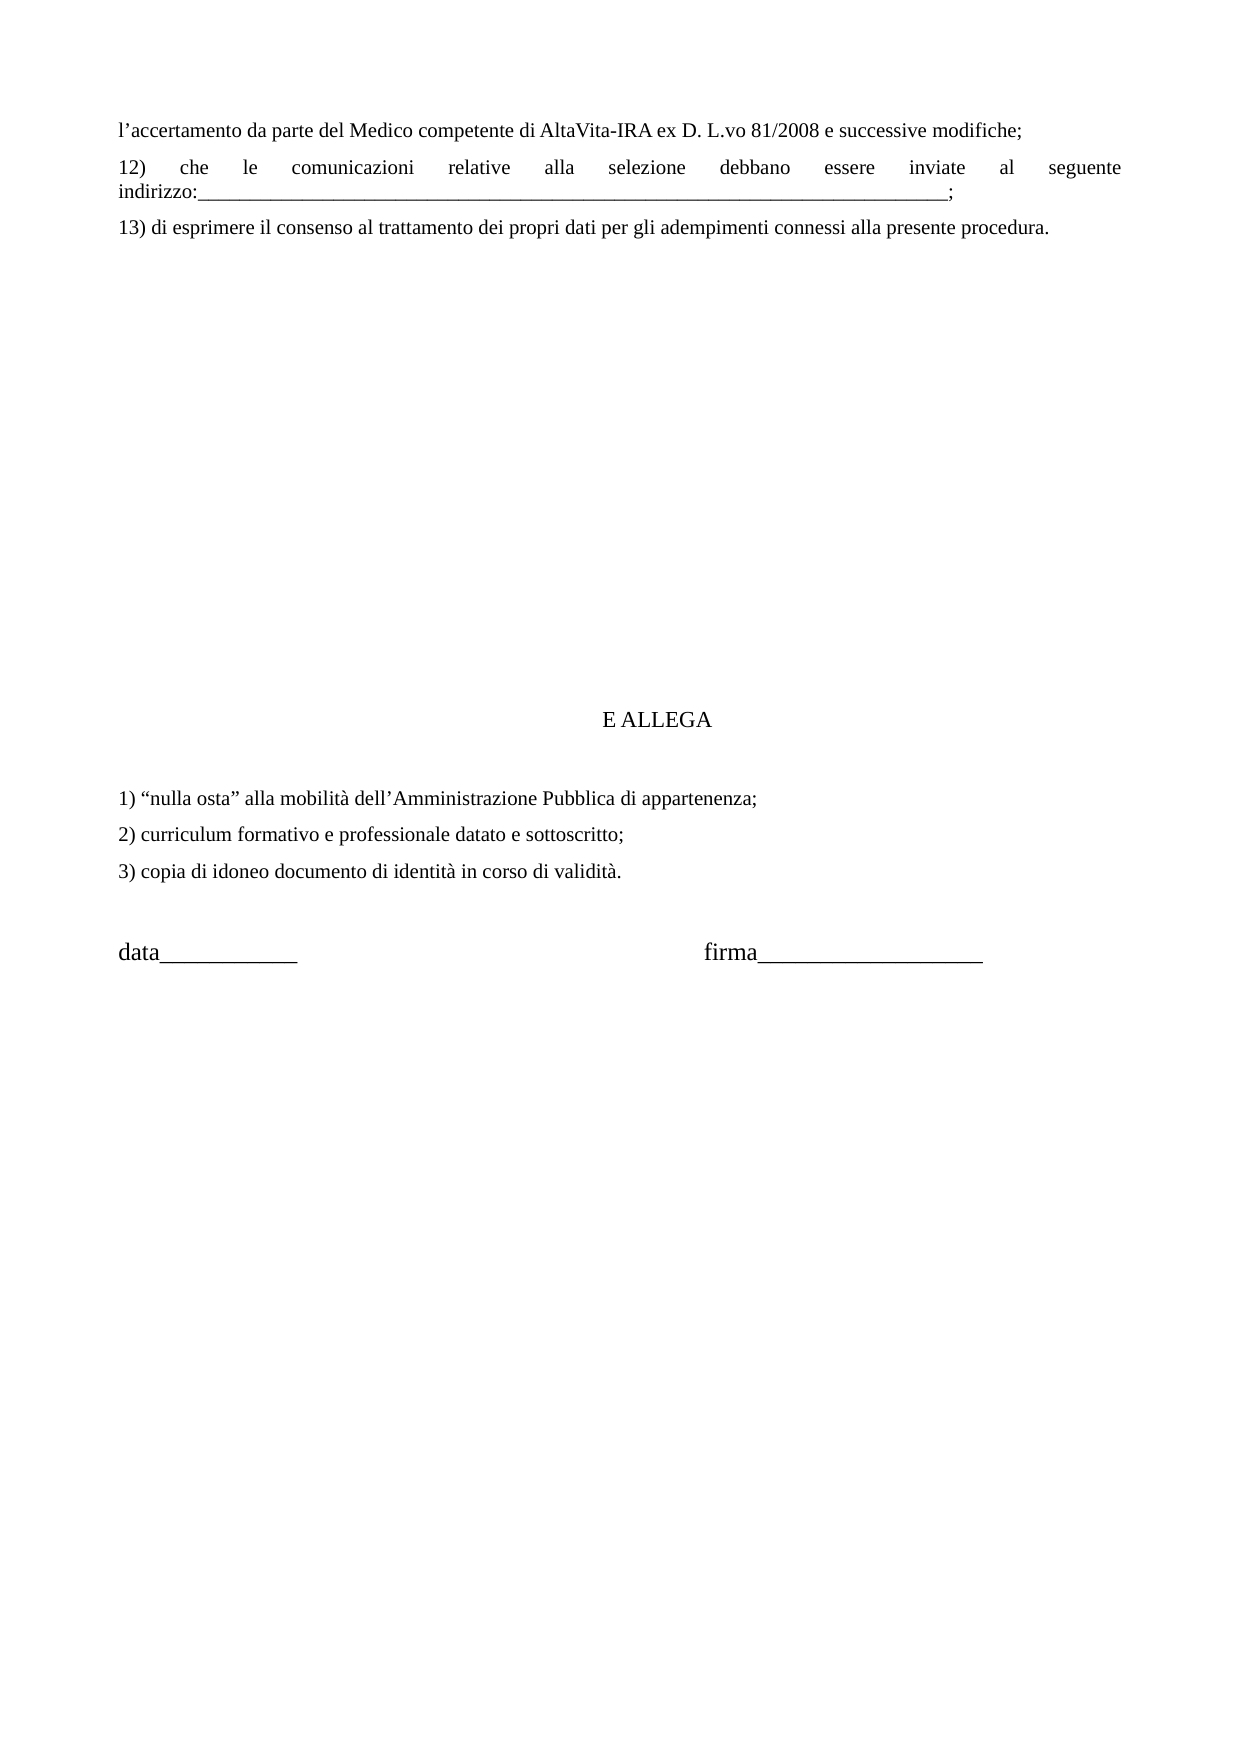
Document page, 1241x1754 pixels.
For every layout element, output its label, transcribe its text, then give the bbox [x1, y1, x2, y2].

text l’accertamento da parte del Medico competente di AltaVita-IRA ex D. L.vo 81/2008 e successive modifiche; [118, 118, 1122, 142]
text 13) di esprimere il consenso al trattamento dei propri dati per gli adempimenti connessi alla presente procedura. [118, 215, 1122, 239]
text 3) copia di idoneo documento di identità in corso di validità. [118, 859, 1122, 883]
text 1) “nulla osta” alla mobilità dell’Amministrazione Pubblica di appartenenza; [118, 786, 1122, 810]
text 12) che le comunicazioni relative alla selezione debbano essere inviate al seguente indirizzo:________________________________________________________________________; [118, 155, 1122, 203]
text E ALLEGA [118, 706, 1122, 732]
text data___________ firma__________________ [118, 937, 1122, 965]
text 2) curriculum formativo e professionale datato e sottoscritto; [118, 822, 1122, 846]
